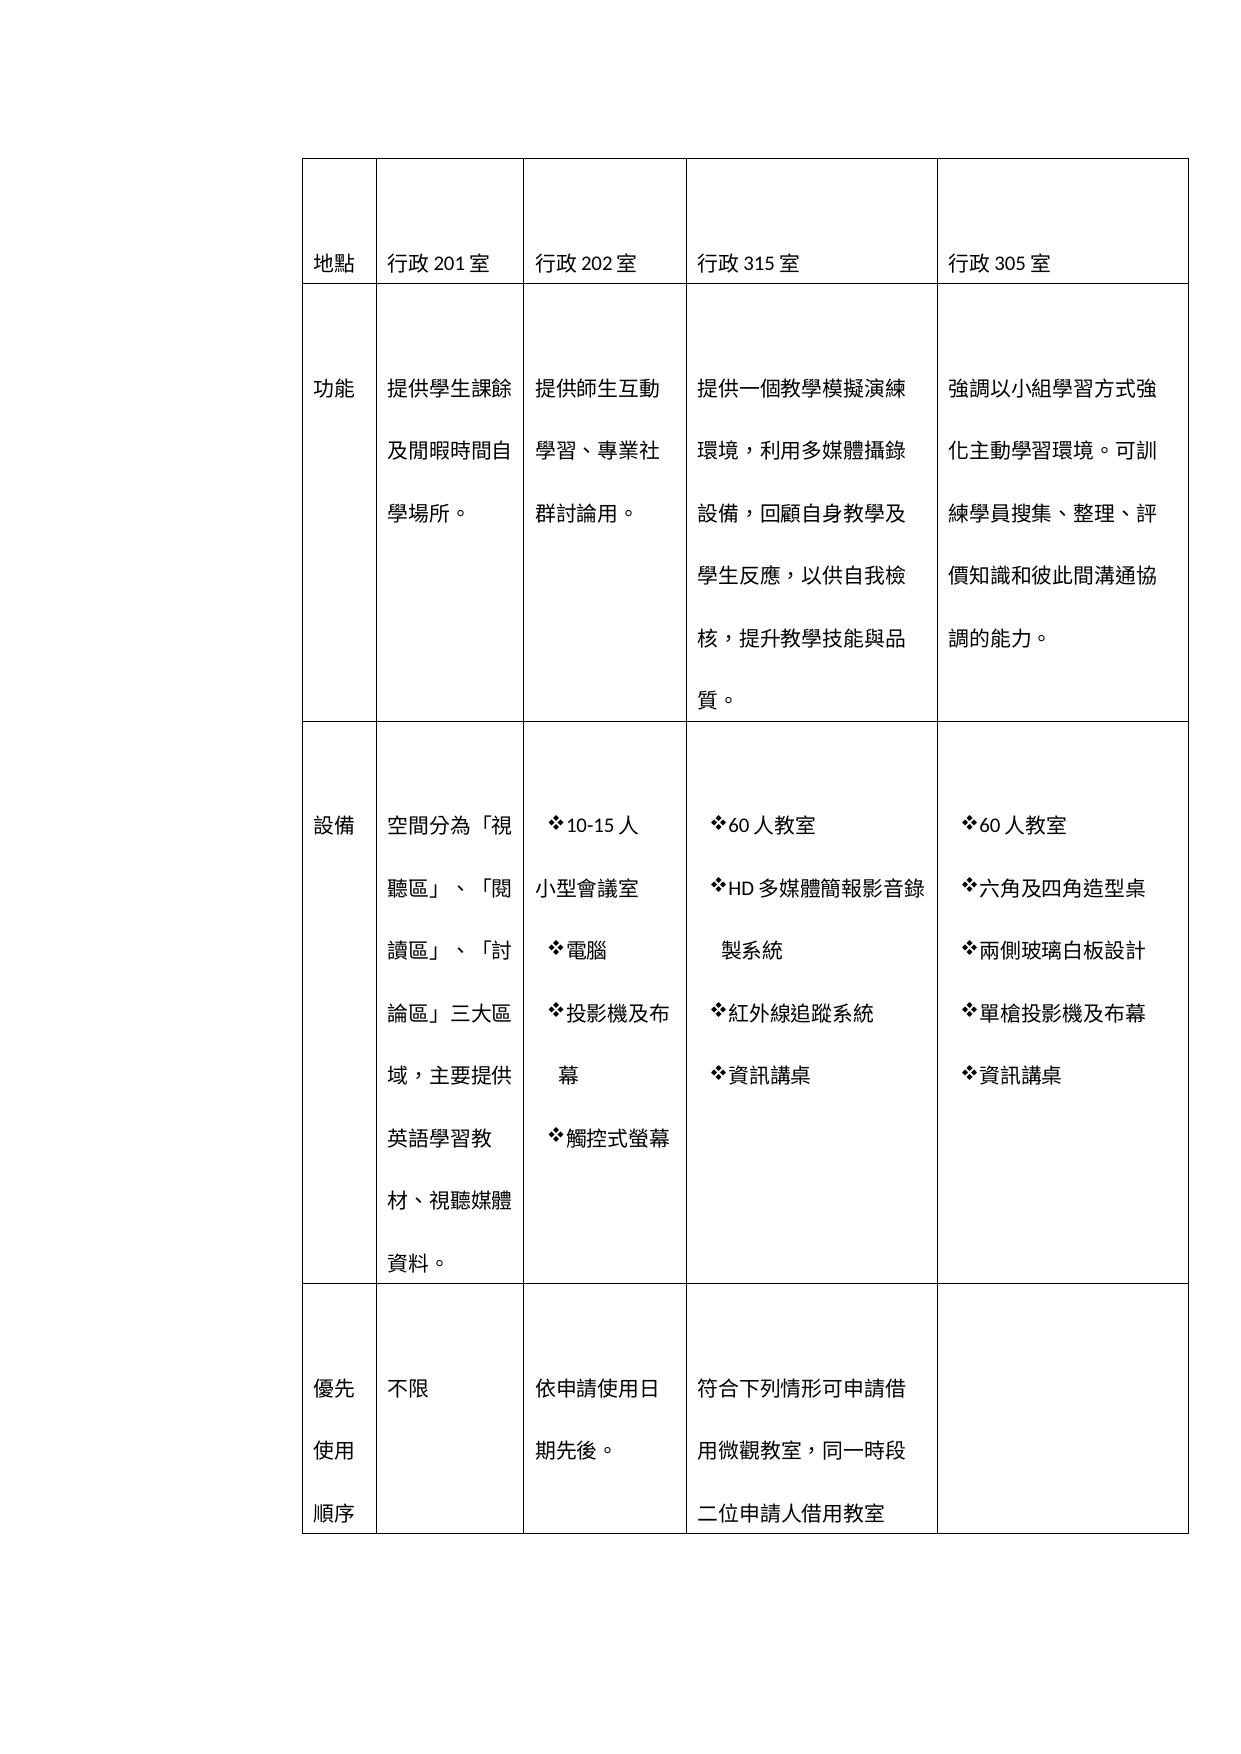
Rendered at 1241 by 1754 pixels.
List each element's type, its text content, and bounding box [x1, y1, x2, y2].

table_cell 提供學生課餘及閒暇時間自學場所。 [377, 284, 523, 721]
table_cell 不限 [377, 1284, 523, 1533]
table_cell 依申請使用日期先後。 [524, 1284, 686, 1533]
table_cell 設備 [303, 722, 376, 1283]
table_cell 行政202室 [524, 159, 686, 283]
table_cell 60人教室 六角及四角造型桌 兩側玻璃白板設計 單槍投影機及布幕 資訊講桌 [938, 722, 1188, 1283]
table_cell 符合下列情形可申請借用微觀教室，同一時段二位申請人借用教室 [687, 1284, 937, 1533]
table_cell 空間分為「視聽區」、「閱讀區」、「討論區」三大區域，主要提供英語學習教材、視聽媒體資料。 [377, 722, 523, 1283]
table_cell 60人教室 HD多媒體簡報影音錄製系統 紅外線追蹤系統 資訊講桌 [687, 722, 937, 1283]
table_cell 提供師生互動學習、專業社群討論用。 [524, 284, 686, 721]
table_cell 行政315室 [687, 159, 937, 283]
table_cell 優先使用順序 [303, 1284, 376, 1533]
table_cell [938, 1284, 1188, 1533]
table_cell 提供一個教學模擬演練環境，利用多媒體攝錄設備，回顧自身教學及學生反應，以供自我檢核，提升教學技能與品質。 [687, 284, 937, 721]
table_cell 強調以小組學習方式強化主動學習環境。可訓練學員搜集、整理、評價知識和彼此間溝通協調的能力。 [938, 284, 1188, 721]
table_cell 行政201室 [377, 159, 523, 283]
table_cell 行政305室 [938, 159, 1188, 283]
table_cell 地點 [303, 159, 376, 283]
table_cell 10-15人 小型會議室 電腦 投影機及布幕 觸控式螢幕 [524, 722, 686, 1283]
table_cell 功能 [303, 284, 376, 721]
